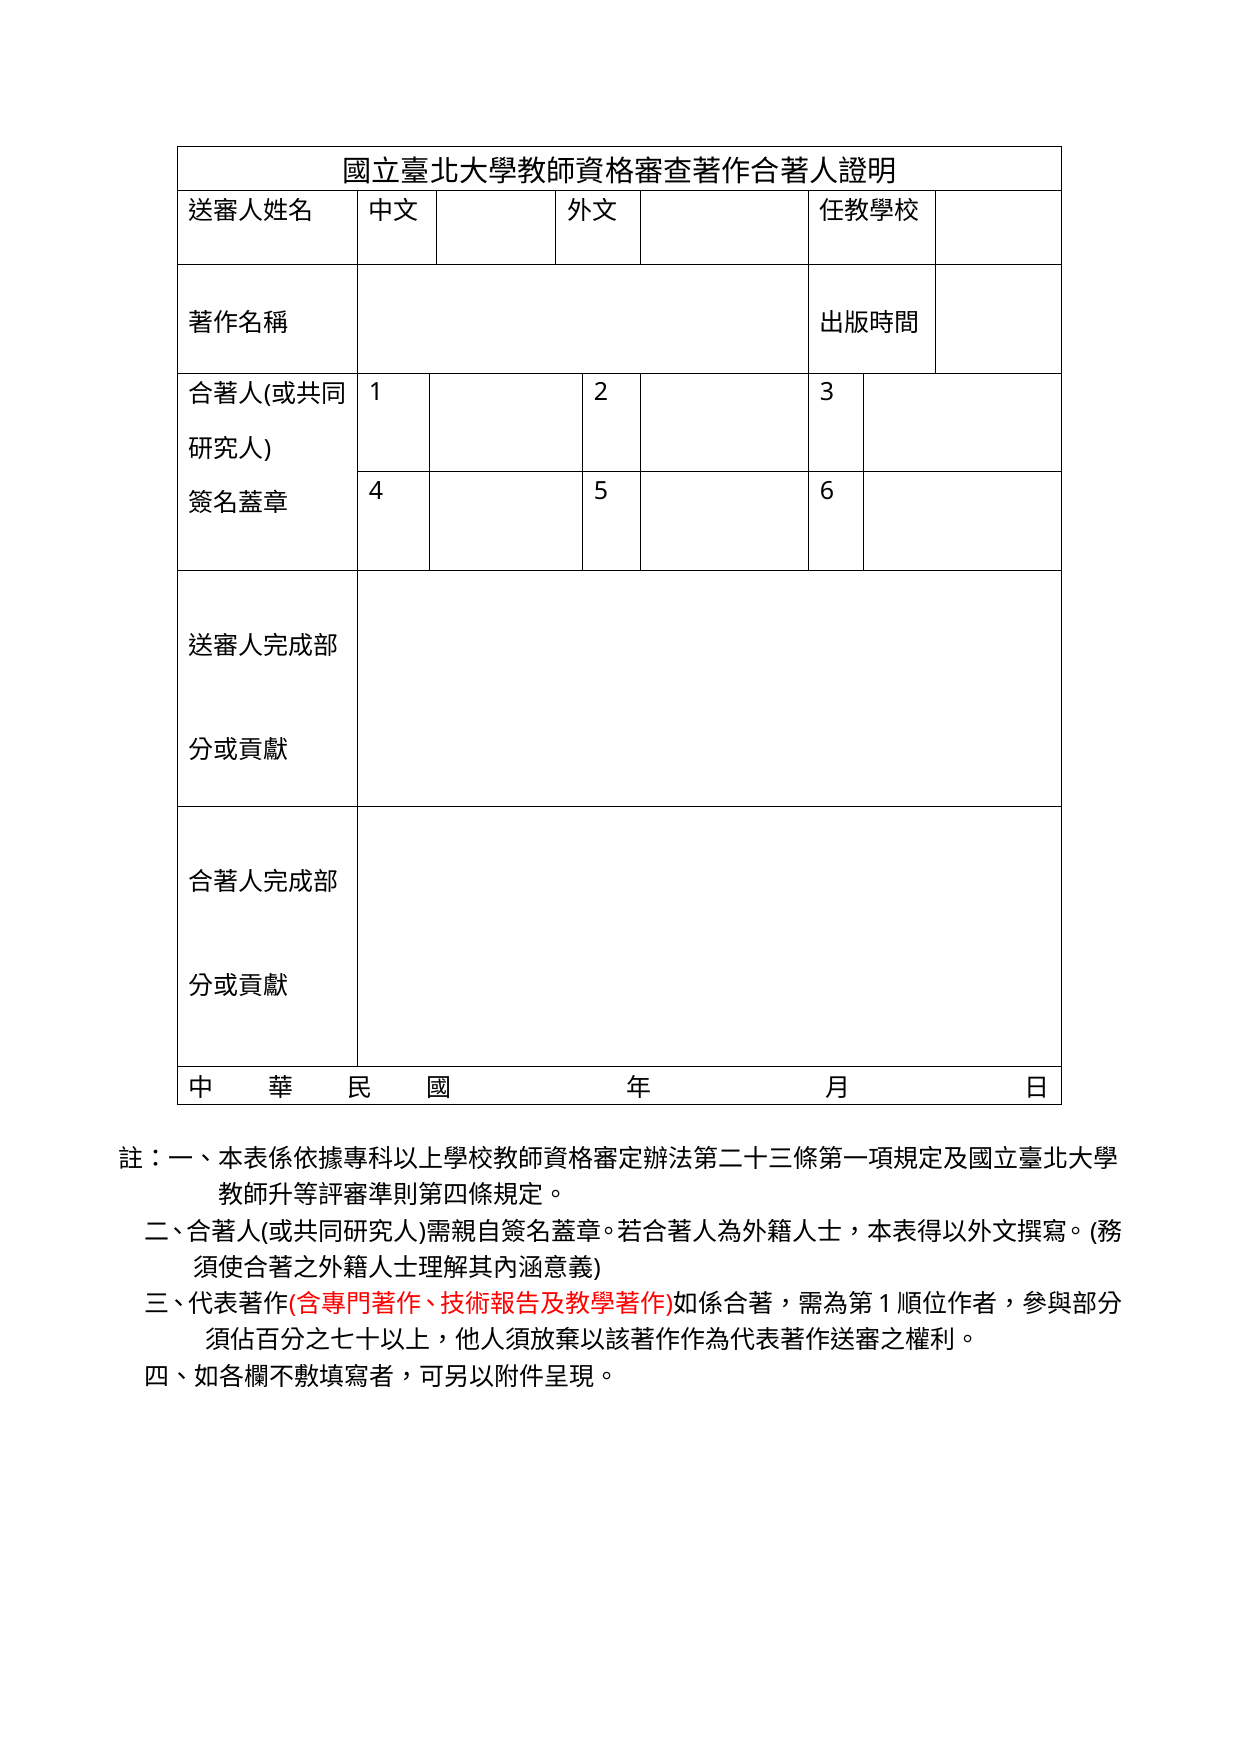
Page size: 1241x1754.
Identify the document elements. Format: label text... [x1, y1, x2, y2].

table_cell 5 [583, 472, 640, 570]
table_cell 送審人完成部分或貢獻 [178, 571, 357, 806]
table_cell 送審人姓名 [178, 191, 357, 263]
table_cell [641, 472, 808, 570]
table_cell [358, 571, 1061, 806]
table_header 國立臺北大學教師資格審查著作合著人證明 [178, 147, 1061, 189]
table_cell 任教學校 [809, 191, 935, 263]
table_cell 合著人(或共同研究人) 簽名蓋章 [178, 374, 357, 570]
table_cell 外文 [556, 191, 640, 263]
table_cell [437, 191, 555, 263]
table_cell [641, 374, 808, 471]
table_cell [864, 374, 1061, 471]
table_cell 合著人完成部分或貢獻 [178, 807, 357, 1066]
table_cell [864, 472, 1061, 570]
text 二、合著人(或共同研究人)需親自簽名蓋章。若合著人為外籍人士，本表得以外文撰寫。 (務須使合著之外籍人士理解其內涵意義) [118, 1211, 1122, 1283]
table_cell 6 [809, 472, 863, 570]
table_cell [936, 191, 1061, 263]
table_cell 中華民國 年 月 日 [178, 1067, 1061, 1103]
table_cell 4 [358, 472, 429, 570]
table_cell 著作名稱 [178, 265, 357, 373]
table_cell 1 [358, 374, 429, 471]
table_cell [641, 191, 808, 263]
table_cell [430, 472, 582, 570]
table_cell [358, 807, 1061, 1066]
table_cell 3 [809, 374, 863, 471]
text 註：一、本表係依據專科以上學校教師資格審定辦法第二十三條第一項規定及國立臺北大學教師升等評審準則第四條規定。 [118, 1138, 1122, 1211]
table_cell [936, 265, 1061, 373]
table_cell [430, 374, 582, 471]
table_cell 出版時間 [809, 265, 935, 373]
text 三、代表著作(含專門著作、技術報告及教學著作)如係合著，需為第1順位作者，參與部分須佔百分之七十以上，他人須放棄以該著作作為代表著作送審之權利。 [118, 1283, 1122, 1356]
text 四、如各欄不敷填寫者，可另以附件呈現。 [118, 1356, 1122, 1392]
table_cell 中文 [358, 191, 436, 263]
table_cell [358, 265, 808, 373]
table_cell 2 [583, 374, 640, 471]
